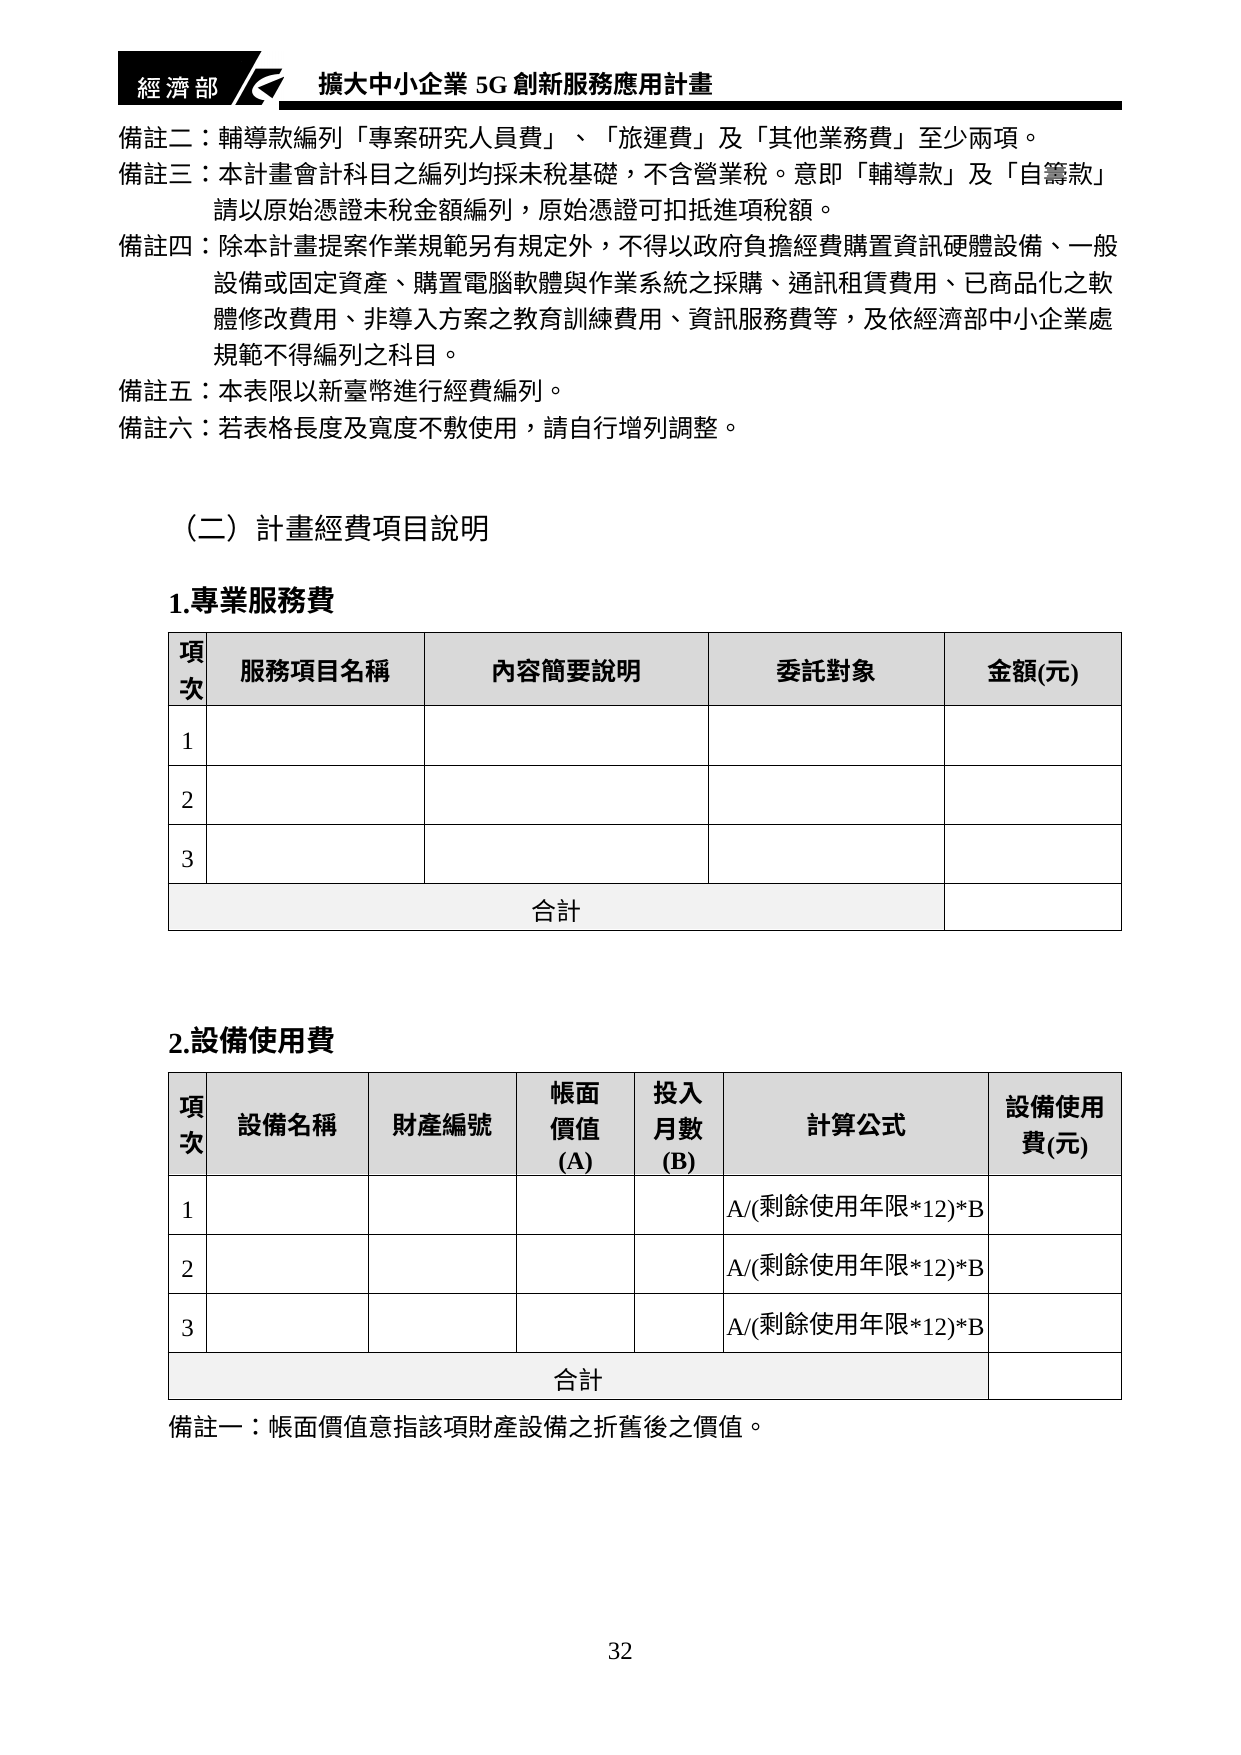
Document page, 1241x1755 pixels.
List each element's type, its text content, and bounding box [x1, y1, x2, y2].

text （二）計畫經費項目說明 [168, 503, 1122, 548]
table_header 設備使用費(元) [989, 1073, 1121, 1174]
table_header 項次 [169, 633, 206, 705]
table_cell 1 [169, 706, 206, 764]
table_cell [369, 1294, 516, 1352]
table_cell [709, 766, 944, 823]
table_cell [989, 1294, 1121, 1352]
table_header 項次 [169, 1073, 206, 1174]
table_cell 3 [169, 1294, 206, 1352]
table_cell 合計 [169, 1353, 988, 1398]
text 備註一：帳面價值意指該項財產設備之折舊後之價值。 [168, 1400, 1122, 1445]
text 備註四：除本計畫提案作業規範另有規定外，不得以政府負擔經費購置資訊硬體設備、一般設備或固定資產、購置電腦軟體與作業系統之採購、通訊租賃費用、已商品化之軟體修改費用、非導入方案之教育訓練費用、資訊服務費等，及依經濟部中小企業處規範不得編列之科目。 [118, 227, 1122, 372]
text 備註六：若表格長度及寬度不敷使用，請自行增列調整。 [118, 408, 1122, 444]
table_cell [709, 825, 944, 883]
table_header 服務項目名稱 [207, 633, 424, 705]
table_cell [635, 1176, 723, 1233]
table_cell [709, 706, 944, 764]
table_cell [635, 1294, 723, 1352]
table_header 計算公式 [724, 1073, 988, 1174]
table_cell [517, 1176, 634, 1233]
text 1.專業服務費 [168, 573, 1122, 619]
table_header 內容簡要說明 [425, 633, 708, 705]
table_cell A/(剩餘使用年限*12)*B [724, 1294, 988, 1352]
table_cell [945, 884, 1121, 929]
table_cell [369, 1176, 516, 1233]
table_header 投入月數 (B) [635, 1073, 723, 1174]
table_cell [425, 706, 708, 764]
text 2.設備使用費 [168, 1014, 1122, 1060]
text 備註五：本表限以新臺幣進行經費編列。 [118, 372, 1122, 408]
table_header 金額(元) [945, 633, 1121, 705]
table_cell [989, 1235, 1121, 1293]
table_cell [635, 1235, 723, 1293]
table_cell [425, 825, 708, 883]
text 備註二：輔導款編列「專案研究人員費」、「旅運費」及「其他業務費」至少兩項。 [118, 118, 1137, 154]
table_cell [517, 1235, 634, 1293]
table_cell 2 [169, 766, 206, 823]
table_cell [207, 766, 424, 823]
table_cell [207, 706, 424, 764]
table_cell 2 [169, 1235, 206, 1293]
table_cell [945, 706, 1121, 764]
table_cell [517, 1294, 634, 1352]
table_header 委託對象 [709, 633, 944, 705]
table_cell [989, 1176, 1121, 1233]
table_header 設備名稱 [207, 1073, 368, 1174]
table_cell [945, 825, 1121, 883]
table_cell A/(剩餘使用年限*12)*B [724, 1176, 988, 1233]
table_cell [425, 766, 708, 823]
text 備註三：本計畫會計科目之編列均採未稅基礎，不含營業稅。意即「輔導款」及「自籌款」請以原始憑證未稅金額編列，原始憑證可扣抵進項稅額。 [118, 154, 1122, 227]
table_header 帳面 價值 (A) [517, 1073, 634, 1174]
table_cell 合計 [169, 884, 944, 929]
table_cell [207, 1176, 368, 1233]
table_header 財產編號 [369, 1073, 516, 1174]
table_cell 3 [169, 825, 206, 883]
table_cell [989, 1353, 1121, 1398]
table_cell [369, 1235, 516, 1293]
table_cell [207, 1235, 368, 1293]
table_cell [945, 766, 1121, 823]
table_cell A/(剩餘使用年限*12)*B [724, 1235, 988, 1293]
table_cell [207, 825, 424, 883]
table_cell [207, 1294, 368, 1352]
table_cell 1 [169, 1176, 206, 1233]
